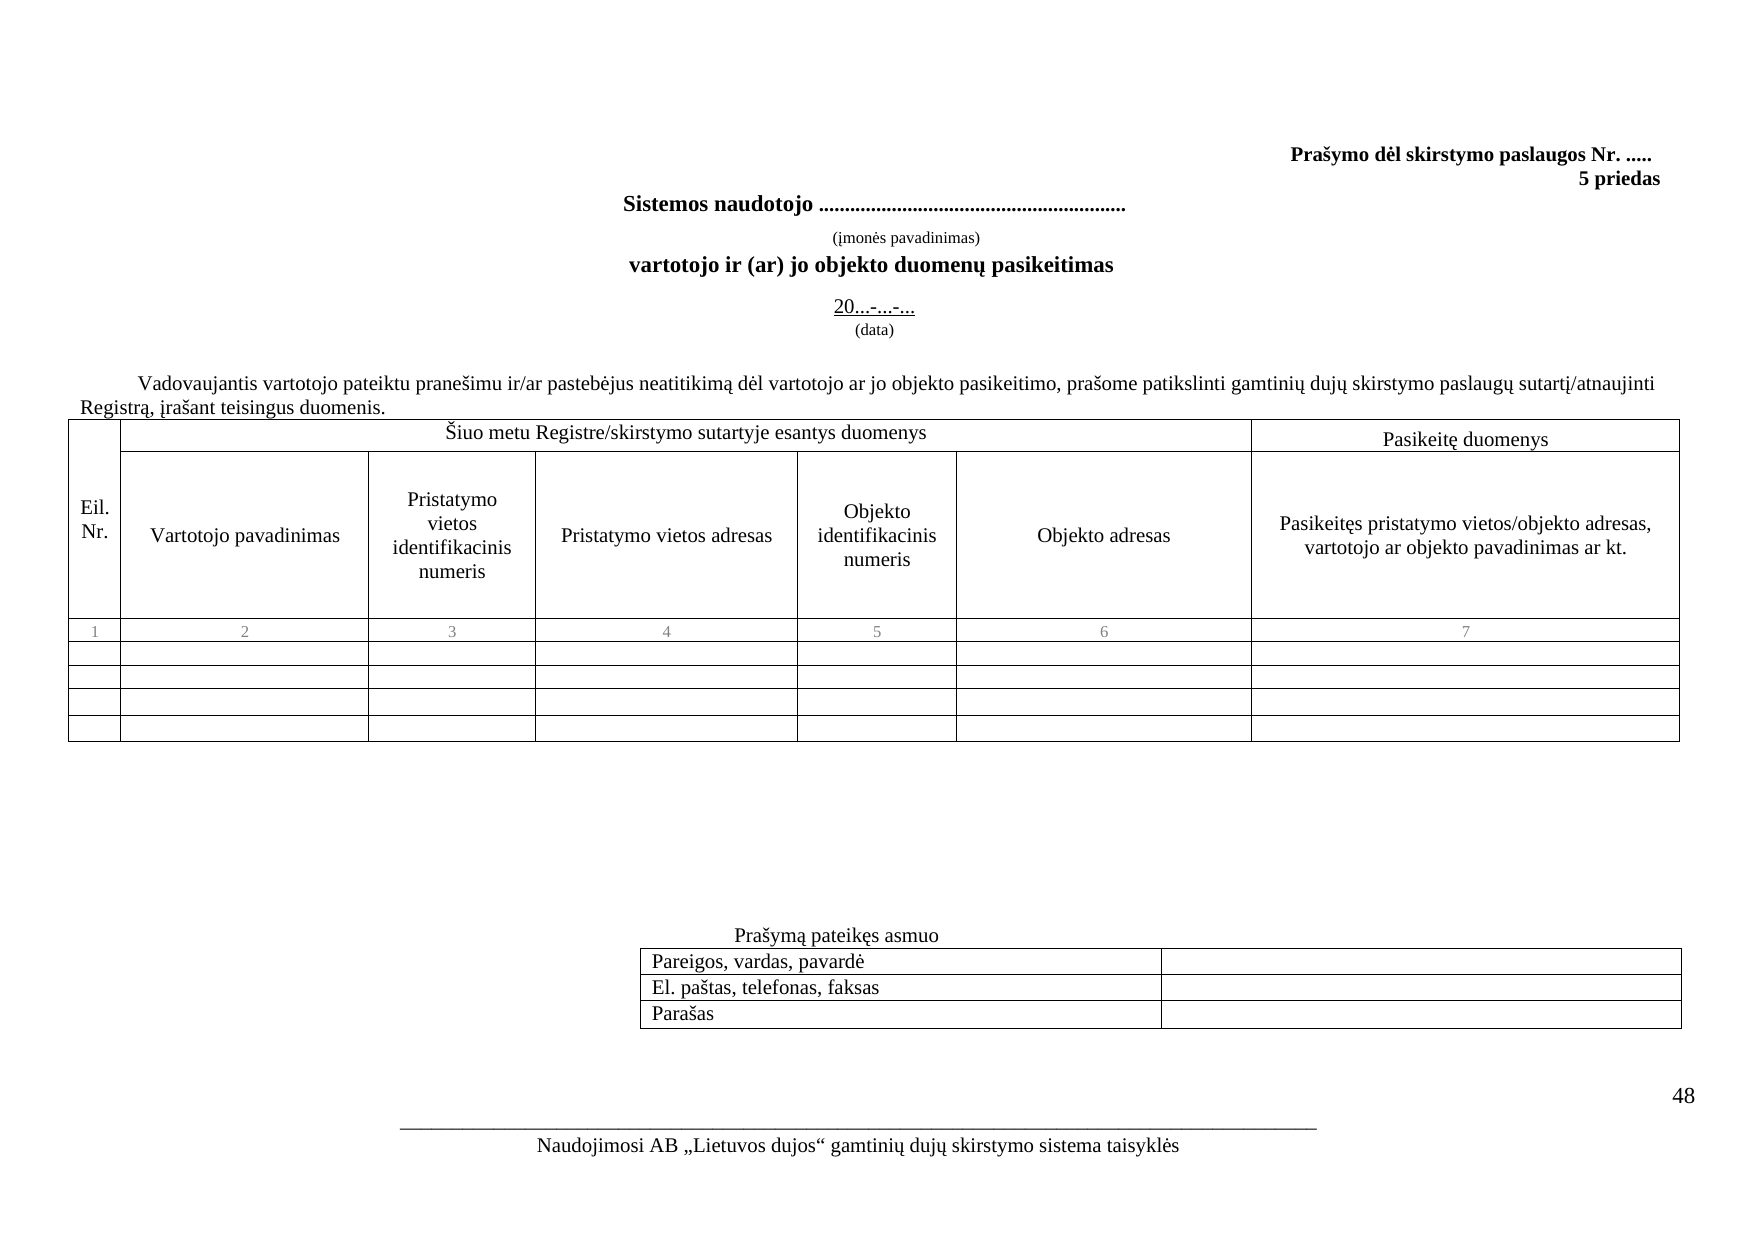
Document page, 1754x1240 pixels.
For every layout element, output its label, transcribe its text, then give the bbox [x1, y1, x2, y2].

table_cell [798, 773, 956, 804]
table_cell [1252, 716, 1679, 741]
table_cell [69, 277, 121, 294]
table_cell [798, 835, 956, 866]
table_cell 1 [69, 619, 120, 641]
table_cell [1252, 642, 1679, 664]
table_cell [536, 642, 797, 664]
table_cell [535, 804, 798, 835]
table_cell [121, 642, 368, 664]
table_cell Šiuo metu Registre/skirstymo sutartyje esantys duomenys [121, 420, 1251, 451]
table_cell [1252, 866, 1680, 897]
table_cell [69, 773, 121, 804]
table_cell [956, 773, 1252, 804]
table_cell [69, 344, 1252, 366]
table_cell [1252, 689, 1679, 714]
table_cell [957, 716, 1251, 741]
text Prašymą pateikęs asmuo [599, 923, 1695, 947]
table_cell [536, 689, 797, 714]
table_cell [1162, 1001, 1681, 1028]
table_cell [369, 716, 535, 741]
table_cell [798, 866, 956, 897]
table_cell [798, 689, 956, 714]
table_cell [369, 642, 535, 664]
table_cell [536, 666, 797, 688]
table_cell [369, 835, 535, 866]
table_cell 6 [957, 619, 1251, 641]
table_cell [957, 666, 1251, 688]
table_cell Pristatymo vietos identifikacinis numeris [369, 452, 535, 618]
table_cell [121, 804, 369, 835]
table_cell [69, 835, 121, 866]
table_cell [956, 804, 1252, 835]
table_cell Objekto adresas [957, 452, 1251, 618]
table_cell [957, 642, 1251, 664]
table_cell vartotojo ir (ar) jo objekto duomenų pasikeitimas [69, 248, 1680, 277]
table_cell [798, 666, 956, 688]
table_cell 7 [1252, 619, 1679, 641]
table_cell [535, 866, 798, 897]
table_cell [69, 642, 120, 664]
table_cell [369, 277, 535, 294]
table_cell [535, 835, 798, 866]
table_cell [69, 666, 120, 688]
table_cell [535, 277, 798, 294]
table_cell (data) [69, 319, 1680, 344]
table_cell [956, 277, 1252, 294]
table_cell [1252, 804, 1680, 835]
table_cell [535, 773, 798, 804]
table_cell [1252, 344, 1680, 366]
table_cell [1252, 277, 1680, 294]
table_header Pareigos, vardas, pavardė [641, 949, 1161, 974]
text 5 priedas [1409, 166, 1695, 190]
table_cell [121, 666, 368, 688]
table_cell [1252, 666, 1679, 688]
table_header (įmonės pavadinimas) [69, 216, 1680, 247]
text Prašymo dėl skirstymo paslaugos Nr. ..... [59, 142, 1695, 166]
table_cell [121, 277, 369, 294]
table_cell [121, 773, 369, 804]
table_cell 4 [536, 619, 797, 641]
table_cell [121, 835, 369, 866]
table_cell Pasikeitęs pristatymo vietos/objekto adresas, vartotojo ar objekto pavadinimas ar kt. [1252, 452, 1679, 618]
table_cell [69, 742, 1680, 772]
table_cell [956, 835, 1252, 866]
table_cell [69, 689, 120, 714]
table_cell [1162, 975, 1681, 1000]
table_cell [798, 642, 956, 664]
table_cell Pasikeitę duomenys [1252, 420, 1679, 451]
table_cell [69, 716, 120, 741]
table_cell [1252, 773, 1680, 804]
table_cell [957, 689, 1251, 714]
table_cell [121, 866, 369, 897]
table_cell Vadovaujantis vartotojo pateiktu pranešimu ir/ar pastebėjus neatitikimą dėl vartotojo ar jo objekto pasikeitimo, prašome patikslinti gamtinių dujų skirstymo paslaugų sutartį/atnaujinti Registrą, įrašant teisingus duomenis. [69, 366, 1680, 419]
table_cell Objekto identifikacinis numeris [798, 452, 956, 618]
table_cell [798, 804, 956, 835]
table_cell [798, 716, 956, 741]
table_cell Vartotojo pavadinimas [121, 452, 368, 618]
table_cell 2 [121, 619, 368, 641]
table_cell El. paštas, telefonas, faksas [641, 975, 1161, 1000]
table_cell [69, 804, 121, 835]
table_cell [1252, 835, 1680, 866]
table_cell Eil. Nr. [69, 420, 120, 618]
table_cell Pristatymo vietos adresas [536, 452, 797, 618]
table_cell 20...-...-... [69, 294, 1680, 319]
table_cell [369, 689, 535, 714]
table_cell [956, 866, 1252, 897]
table_cell [121, 716, 368, 741]
table_cell [69, 866, 121, 897]
text Sistemos naudotojo ........................................................... [59, 190, 1695, 216]
table_cell [121, 689, 368, 714]
table_cell [369, 804, 535, 835]
table_cell [369, 866, 535, 897]
table_cell 5 [798, 619, 956, 641]
table_cell [798, 277, 956, 294]
table_header [1162, 949, 1681, 974]
table_cell 3 [369, 619, 535, 641]
table_cell Parašas [641, 1001, 1161, 1028]
table_cell [536, 716, 797, 741]
table_cell [369, 666, 535, 688]
table_cell [369, 773, 535, 804]
